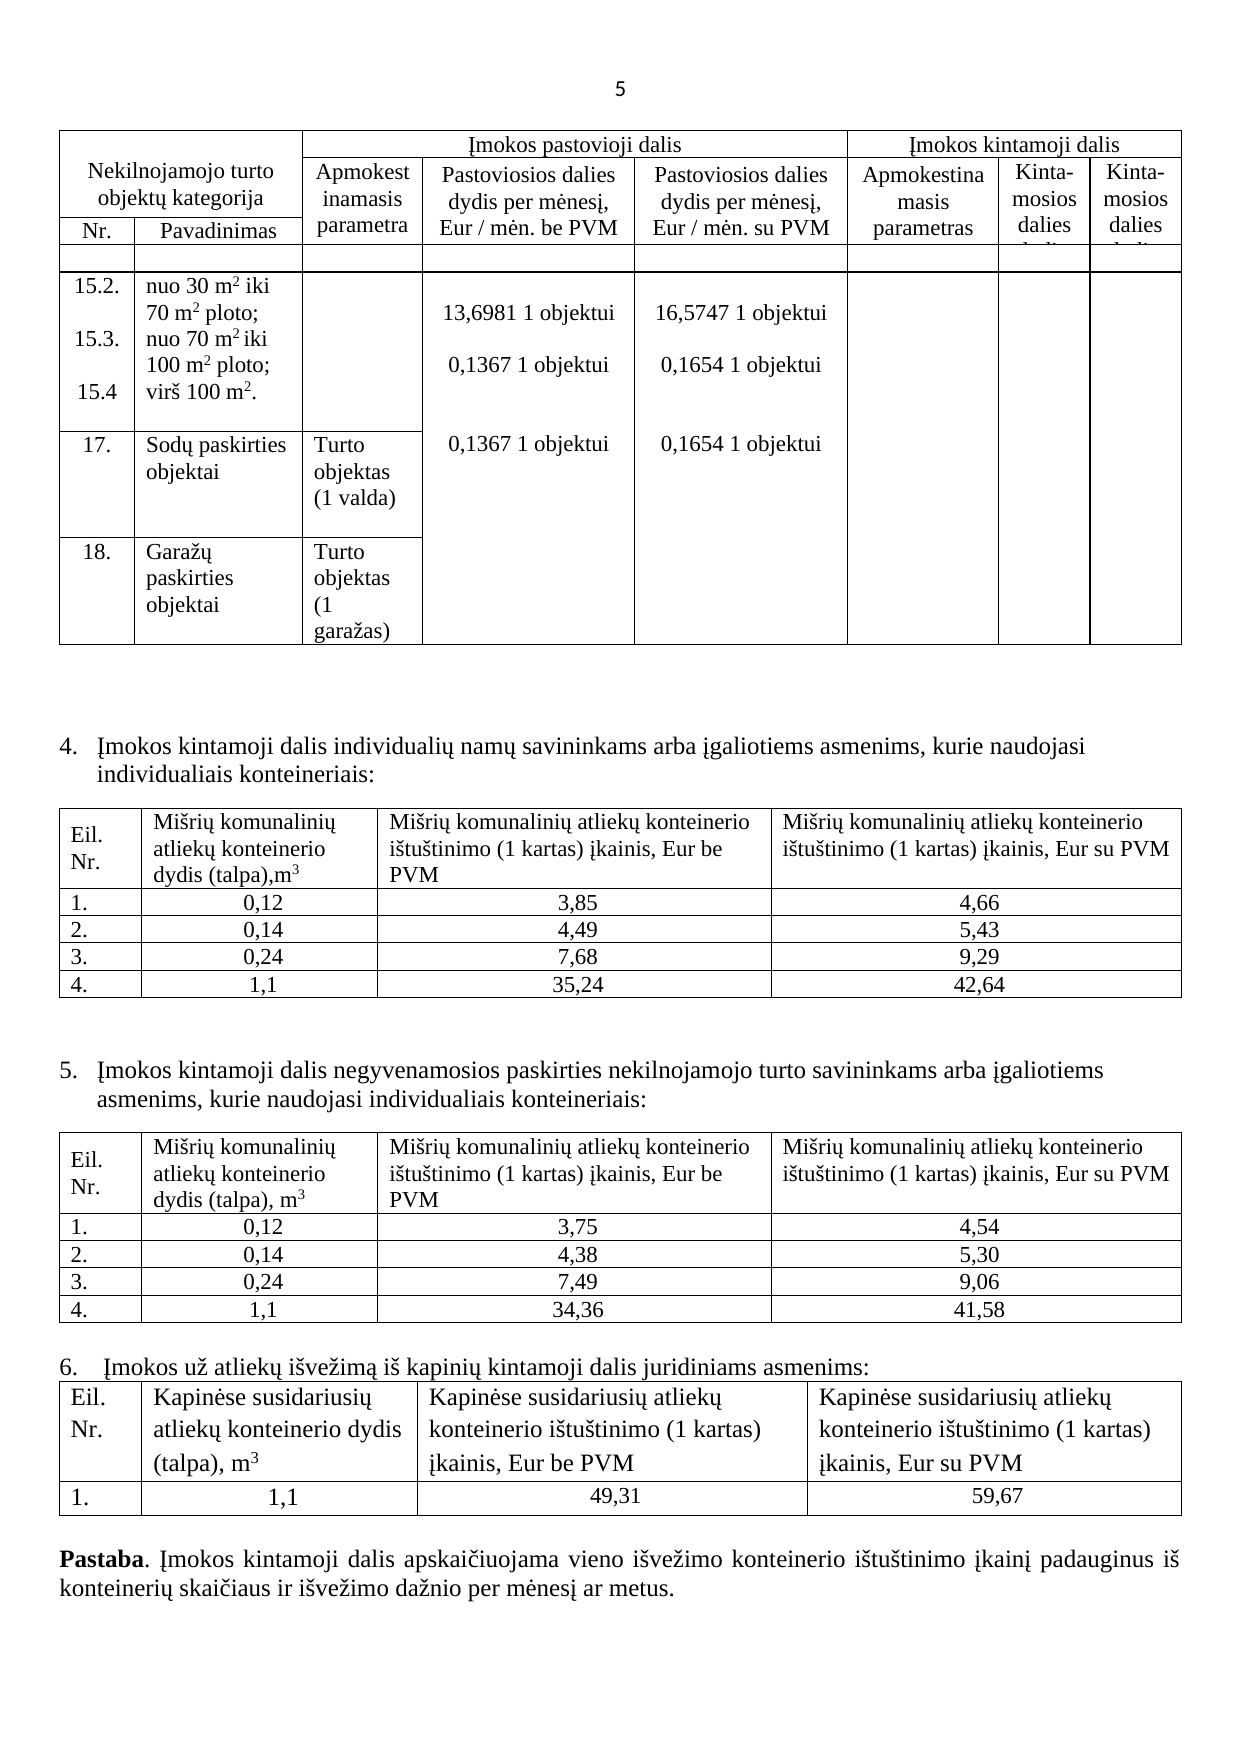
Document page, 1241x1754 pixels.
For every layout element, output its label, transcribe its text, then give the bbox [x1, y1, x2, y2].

table_cell 1. [60, 1482, 141, 1515]
text Pastaba. Įmokos kintamoji dalis apskaičiuojama vieno išvežimo konteinerio ištuštinimo įkainį padauginus iš konteinerių skaičiaus ir išvežimo dažnio per mėnesį ar metus. [59, 1544, 1181, 1602]
table_cell 0,14 [142, 916, 377, 942]
table_cell 1,1 [142, 1482, 417, 1515]
table_cell [999, 245, 1089, 271]
table_cell Apmokestinamasis parametras [303, 158, 422, 244]
table_cell 59,67 [808, 1482, 1181, 1515]
table_cell 0,24 [142, 1268, 377, 1294]
table_cell Turto objektas (1 garažas) [303, 538, 422, 643]
table_cell 4,54 [772, 1214, 1181, 1240]
table_cell 4. [60, 971, 141, 997]
table_cell [135, 245, 302, 271]
table_cell [303, 245, 422, 271]
table_header Mišrių komunalinių atliekų konteinerio dydis (talpa), m3 [142, 1133, 377, 1212]
table_cell 5,30 [772, 1241, 1181, 1267]
table_cell Kinta-mosios dalies dydis, Eur / mėn. su PVM [1091, 158, 1181, 244]
table_header Eil. Nr. [60, 809, 141, 887]
table_cell 2. [60, 916, 141, 942]
table_header Eil. Nr. [60, 1133, 141, 1212]
table_cell 17. [60, 432, 134, 537]
table_cell Kinta-mosios dalies dydis, Eur / mėn. be PVM [999, 158, 1089, 244]
table_cell 0,12 [142, 1214, 377, 1240]
table_header Eil. Nr. [60, 1382, 141, 1481]
table_cell 7,68 [378, 943, 771, 970]
table_cell Pastoviosios dalies dydis per mėnesį, Eur / mėn. be PVM [423, 158, 634, 244]
table_cell 13,6981 1 objektui 0,1367 1 objektui 0,1367 1 objektui [423, 273, 634, 643]
table_cell [848, 273, 998, 643]
table_cell Pastoviosios dalies dydis per mėnesį, Eur / mėn. su PVM [635, 158, 847, 244]
table_header Mišrių komunalinių atliekų konteinerio ištuštinimo (1 kartas) įkainis, Eur su PVM [772, 809, 1181, 887]
table_cell [635, 245, 847, 271]
table_cell Apmokestinamasis parametras [848, 158, 998, 244]
table_cell Pavadinimas [135, 218, 302, 244]
table_cell 5,43 [772, 916, 1181, 942]
table_cell [999, 273, 1089, 643]
table_cell 0,24 [142, 943, 377, 970]
text 6. Įmokos už atliekų išvežimą iš kapinių kintamoji dalis juridiniams asmenims: [59, 1352, 1181, 1381]
table_cell 3,85 [378, 889, 771, 915]
table_cell 35,24 [378, 971, 771, 997]
text 5. Įmokos kintamoji dalis negyvenamosios paskirties nekilnojamojo turto savininkams arba įgaliotiems asmenims, kurie naudojasi individualiais konteineriais: [59, 1056, 1181, 1113]
table_cell 3. [60, 1268, 141, 1294]
text 4. Įmokos kintamoji dalis individualių namų savininkams arba įgaliotiems asmenims, kurie naudojasi individualiais konteineriais: [59, 731, 1181, 788]
table_cell [1091, 245, 1181, 271]
table_cell 1. [60, 889, 141, 915]
table_cell 41,58 [772, 1296, 1181, 1322]
table_cell nuo 30 m2 iki 70 m2 ploto; nuo 70 m2 iki 100 m2 ploto; virš 100 m2. [135, 273, 302, 431]
table_header Mišrių komunalinių atliekų konteinerio ištuštinimo (1 kartas) įkainis, Eur be PVM [378, 1133, 771, 1212]
table_cell [423, 245, 634, 271]
table_cell [303, 273, 422, 431]
table_cell 1,1 [142, 971, 377, 997]
table_cell 4,66 [772, 889, 1181, 915]
table_cell 15.2. 15.3. 15.4 [60, 273, 134, 431]
table_cell Turto objektas (1 valda) [303, 432, 422, 537]
table_header Įmokos pastovioji dalis [303, 131, 847, 157]
table_cell 18. [60, 538, 134, 643]
table_cell 3,75 [378, 1214, 771, 1240]
table_cell 2. [60, 1241, 141, 1267]
table_cell 0,12 [142, 889, 377, 915]
table_cell 42,64 [772, 971, 1181, 997]
table_cell 7,49 [378, 1268, 771, 1294]
table_header Kapinėse susidariusių atliekų konteinerio ištuštinimo (1 kartas) įkainis, Eur su PVM [808, 1382, 1181, 1481]
table_cell 3. [60, 943, 141, 970]
table_cell 4,49 [378, 916, 771, 942]
table_cell 9,29 [772, 943, 1181, 970]
table_header Įmokos kintamoji dalis [848, 131, 1181, 157]
table_cell 0,14 [142, 1241, 377, 1267]
table_cell 9,06 [772, 1268, 1181, 1294]
table_cell 34,36 [378, 1296, 771, 1322]
table_cell 1,1 [142, 1296, 377, 1322]
table_cell 16,5747 1 objektui 0,1654 1 objektui 0,1654 1 objektui [635, 273, 847, 643]
table_cell Garažų paskirties objektai [135, 538, 302, 643]
table_cell 1. [60, 1214, 141, 1240]
table_cell 4,38 [378, 1241, 771, 1267]
table_header Nekilnojamojo turto objektų kategorija [60, 131, 302, 217]
table_header Mišrių komunalinių atliekų konteinerio ištuštinimo (1 kartas) įkainis, Eur su PVM [772, 1133, 1181, 1212]
table_cell Sodų paskirties objektai [135, 432, 302, 537]
table_cell 4. [60, 1296, 141, 1322]
table_cell [848, 245, 998, 271]
table_header Mišrių komunalinių atliekų konteinerio dydis (talpa),m3 [142, 809, 377, 887]
table_cell Nr. [60, 218, 134, 244]
table_cell [60, 245, 134, 271]
table_cell [1091, 273, 1181, 643]
table_header Kapinėse susidariusių atliekų konteinerio dydis (talpa), m3 [142, 1382, 417, 1481]
table_header Kapinėse susidariusių atliekų konteinerio ištuštinimo (1 kartas) įkainis, Eur be PVM [418, 1382, 807, 1481]
table_cell 49,31 [418, 1482, 807, 1515]
table_header Mišrių komunalinių atliekų konteinerio ištuštinimo (1 kartas) įkainis, Eur be PVM [378, 809, 771, 887]
